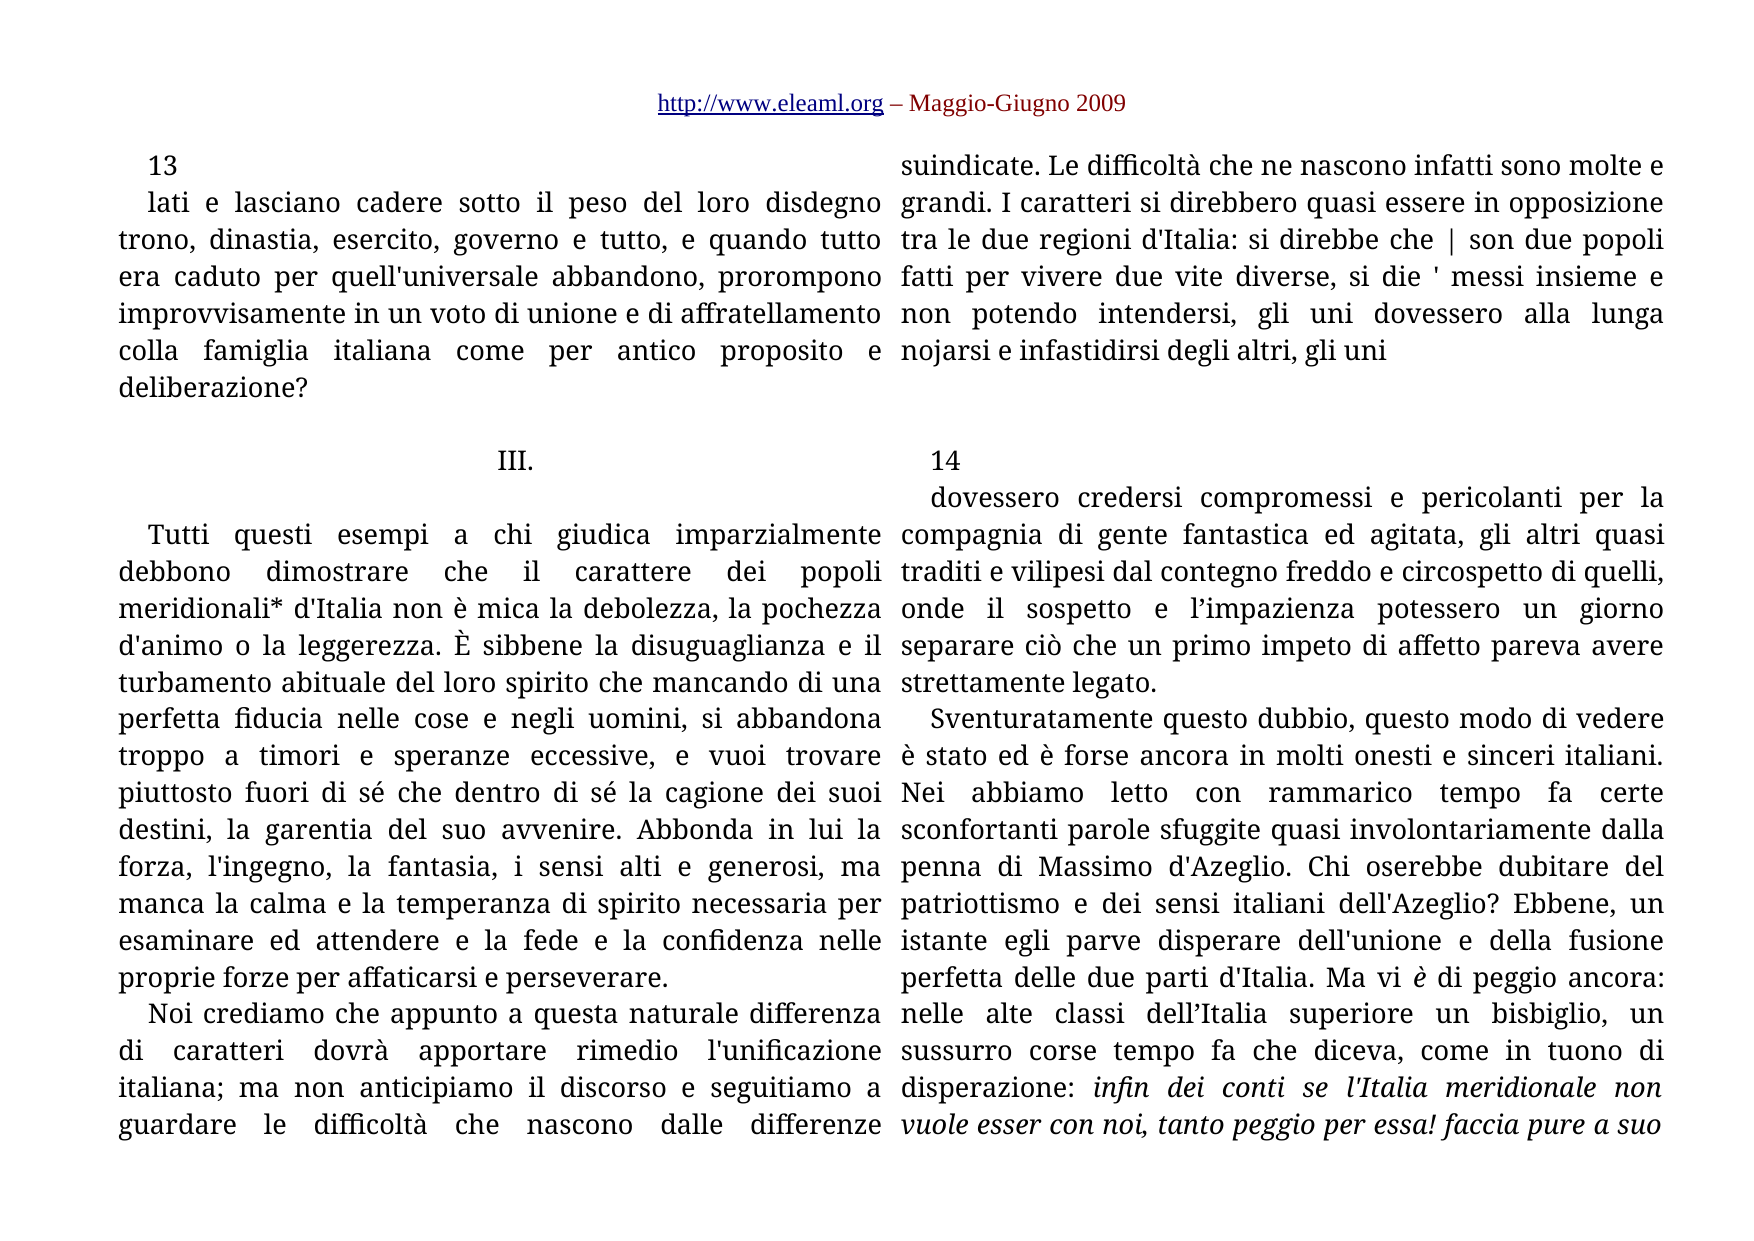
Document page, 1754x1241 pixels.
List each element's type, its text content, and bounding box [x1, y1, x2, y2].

text Noi crediamo che appunto a questa naturale differenza di caratteri dovrà apportare rimedio l'unificazione italiana; ma non anticipiamo il discorso e seguitiamo a guardare le difficoltà che nascono dalle differenze [118, 995, 883, 1142]
text 14 [901, 442, 1665, 479]
text 13 [118, 147, 883, 184]
text suindicate. Le difficoltà che ne nascono infatti sono molte e grandi. I caratteri si direbbero quasi essere in opposizione tra le due regioni d'Italia: si direbbe che | son due popoli fatti per vivere due vite diverse, si die ' messi insieme e non potendo intendersi, gli uni dovessero alla lunga nojarsi e infastidirsi degli altri, gli uni [901, 147, 1665, 368]
text Tutti questi esempi a chi giudica imparzialmente debbono dimostrare che il carattere dei popoli meridionali* d'Italia non è mica la debolezza, la pochezza d'animo o la leggerezza. È sibbene la disuguaglianza e il turbamento abituale del loro spirito che mancando di una perfetta fiducia nelle cose e negli uomini, si abbandona troppo a timori e speranze eccessive, e vuoi trovare piuttosto fuori di sé che dentro di sé la cagione dei suoi destini, la garentia del suo avvenire. Abbonda in lui la forza, l'ingegno, la fantasia, i sensi alti e generosi, ma manca la calma e la temperanza di spirito necessaria per esaminare ed attendere e la fede e la confidenza nelle proprie forze per affaticarsi e perseverare. [118, 516, 883, 995]
text dovessero credersi compromessi e pericolanti per la compagnia di gente fantastica ed agitata, gli altri quasi traditi e vilipesi dal contegno freddo e circospetto di quelli, onde il sospetto e l’impazienza potessero un giorno separare ciò che un primo impeto di affetto pareva avere strettamente legato. [901, 479, 1665, 700]
text Sventuratamente questo dubbio, questo modo di vedere è stato ed è forse ancora in molti onesti e sinceri italiani. Nei abbiamo letto con rammarico tempo fa certe sconfortanti parole sfuggite quasi involontariamente dalla penna di Massimo d'Azeglio. Chi oserebbe dubitare del patriottismo e dei sensi italiani dell'Azeglio? Ebbene, un istante egli parve disperare dell'unione e della fusione perfetta delle due parti d'Italia. Ma vi è di peggio ancora: nelle alte classi dell’Italia superiore un bisbiglio, un sussurro corse tempo fa che diceva, come in tuono di disperazione: infin dei conti se l'Italia meridionale non vuole esser con noi, tanto peggio per essa! faccia pure a suo [901, 700, 1665, 1142]
text III. [118, 442, 883, 479]
text lati e lasciano cadere sotto il peso del loro disdegno trono, dinastia, esercito, governo e tutto, e quando tutto era caduto per quell'universale abbandono, prorompono improvvisamente in un voto di unione e di affratellamento colla famiglia italiana come per antico proposito e deliberazione? [118, 184, 883, 405]
